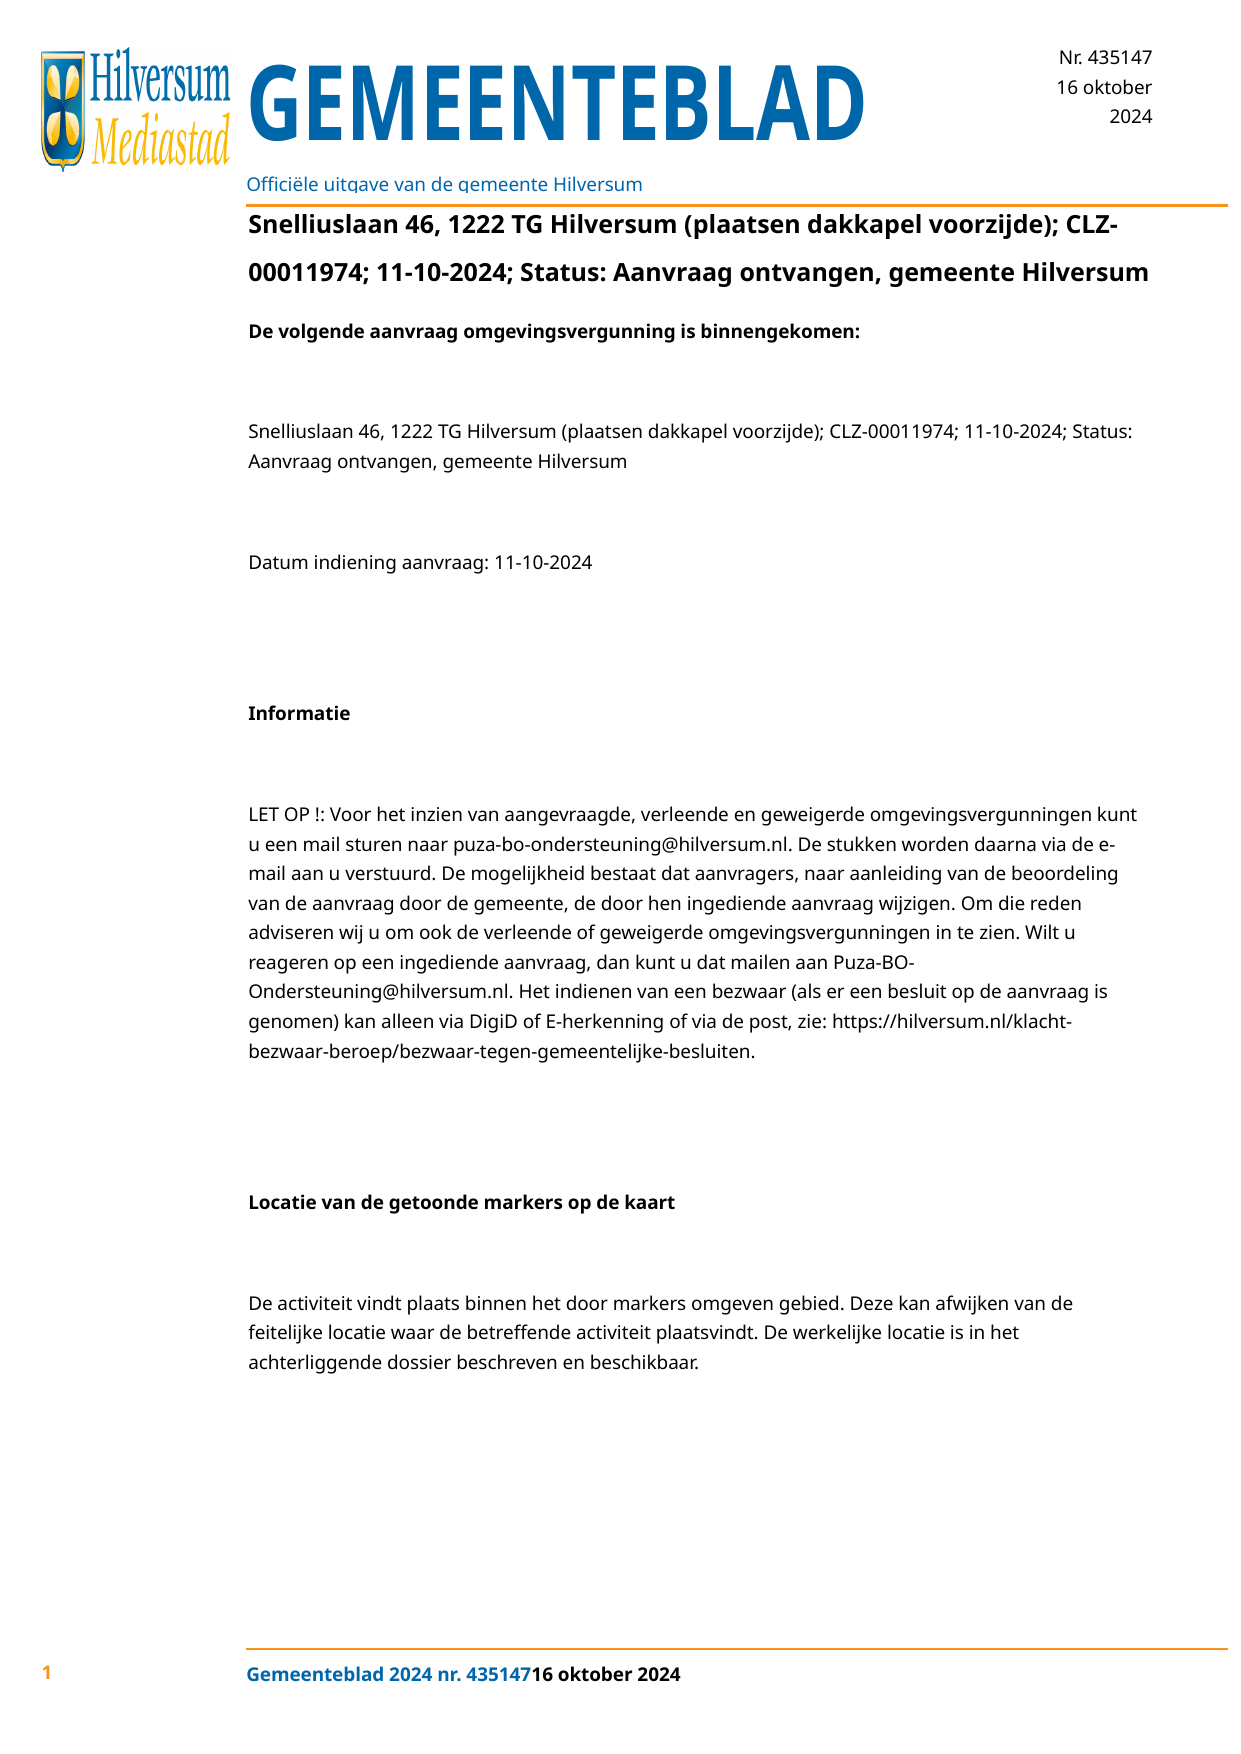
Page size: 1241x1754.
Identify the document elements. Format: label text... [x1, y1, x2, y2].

text Informatie [248, 700, 1152, 726]
text Datum indiening aanvraag: 11-10-2024 [248, 549, 1152, 575]
text Locatie van de getoonde markers op de kaart [248, 1189, 1152, 1215]
text LET OP !: Voor het inzien van aangevraagde, verleende en geweigerde omgevingsvergunningen kunt u een mail sturen naar puza-bo-ondersteuning@hilversum.nl. De stukken worden daarna via de e-mail aan u verstuurd. De mogelijkheid bestaat dat aanvragers, naar aanleiding van de beoordeling van de aanvraag door de gemeente, de door hen ingediende aanvraag wijzigen. Om die reden adviseren wij u om ook de verleende of geweigerde omgevingsvergunningen in te zien. Wilt u reageren op een ingediende aanvraag, dan kunt u dat mailen aan Puza-BO-Ondersteuning@hilversum.nl. Het indienen van een bezwaar (als er een besluit op de aanvraag is genomen) kan alleen via DigiD of E-herkenning of via de post, zie: https://hilversum.nl/klacht-bezwaar-beroep/bezwaar-tegen-gemeentelijke-besluiten. [248, 801, 1152, 1064]
text Snelliuslaan 46, 1222 TG Hilversum (plaatsen dakkapel voorzijde); CLZ-00011974; 11-10-2024; Status: Aanvraag ontvangen, gemeente Hilversum [248, 419, 1152, 474]
picture [41, 47, 231, 172]
text Snelliuslaan 46, 1222 TG Hilversum (plaatsen dakkapel voorzijde); CLZ-00011974; 11-10-2024; Status: Aanvraag ontvangen, gemeente Hilversum [248, 207, 1152, 288]
text De volgende aanvraag omgevingsvergunning is binnengekomen: [248, 318, 1152, 344]
text De activiteit vindt plaats binnen het door markers omgeven gebied. Deze kan afwijken van de feitelijke locatie waar de betreffende activiteit plaatsvindt. De werkelijke locatie is in het achterliggende dossier beschreven en beschikbaar. [248, 1290, 1152, 1375]
